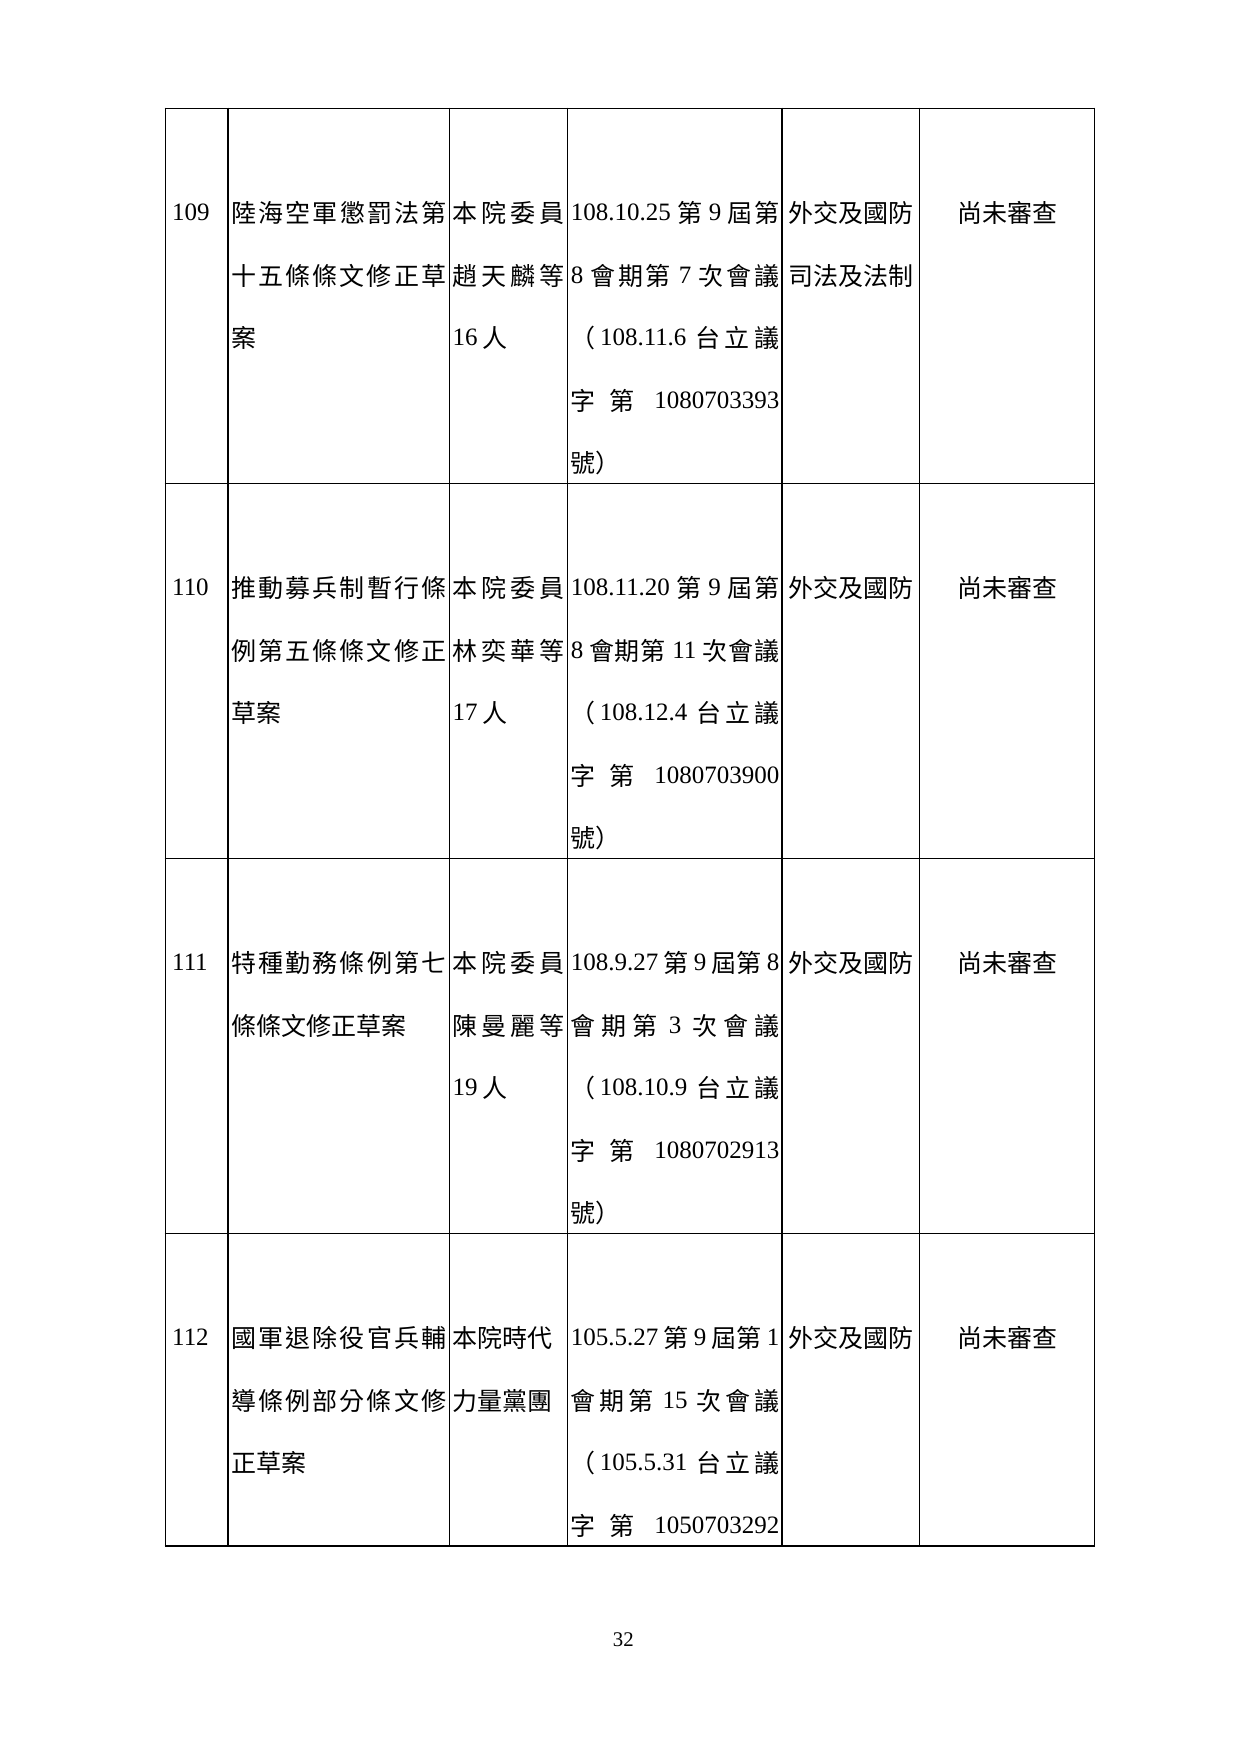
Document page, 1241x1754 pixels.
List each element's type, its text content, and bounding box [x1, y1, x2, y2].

table_cell 108.11.20第9屆第8會期第11次會議（108.12.4台立議字第1080703900號） [568, 484, 781, 858]
table_cell 108.10.25第9屆第8會期第7次會議（108.11.6台立議字第1080703393號） [568, 109, 781, 483]
table_cell 外交及國防 [783, 859, 919, 1233]
table_cell [166, 1234, 227, 1545]
table_cell 本院委員陳曼麗等19人 [450, 859, 567, 1233]
table_cell 外交及國防 [783, 1234, 919, 1545]
table_cell 外交及國防司法及法制 [783, 109, 919, 483]
table_cell [166, 109, 227, 483]
table_cell 尚未審查 [920, 859, 1094, 1233]
table_cell 尚未審查 [920, 109, 1094, 483]
table_cell 105.5.27第9屆第1會期第15次會議（105.5.31台立議字第1050703292 [568, 1234, 781, 1545]
table_cell [166, 859, 227, 1233]
table_cell 陸海空軍懲罰法第十五條條文修正草案 [229, 109, 449, 483]
table_cell 尚未審查 [920, 1234, 1094, 1545]
table_cell [166, 484, 227, 858]
table_cell 本院委員趙天麟等16人 [450, 109, 567, 483]
table_cell 尚未審查 [920, 484, 1094, 858]
table_cell 外交及國防 [783, 484, 919, 858]
table_cell 本院時代力量黨團 [450, 1234, 567, 1545]
table_cell 本院委員林奕華等17人 [450, 484, 567, 858]
table_cell 國軍退除役官兵輔導條例部分條文修正草案 [229, 1234, 449, 1545]
table_cell 推動募兵制暫行條例第五條條文修正草案 [229, 484, 449, 858]
table_cell 特種勤務條例第七條條文修正草案 [229, 859, 449, 1233]
table_cell 108.9.27第9屆第8會期第3次會議（108.10.9台立議字第1080702913號） [568, 859, 781, 1233]
